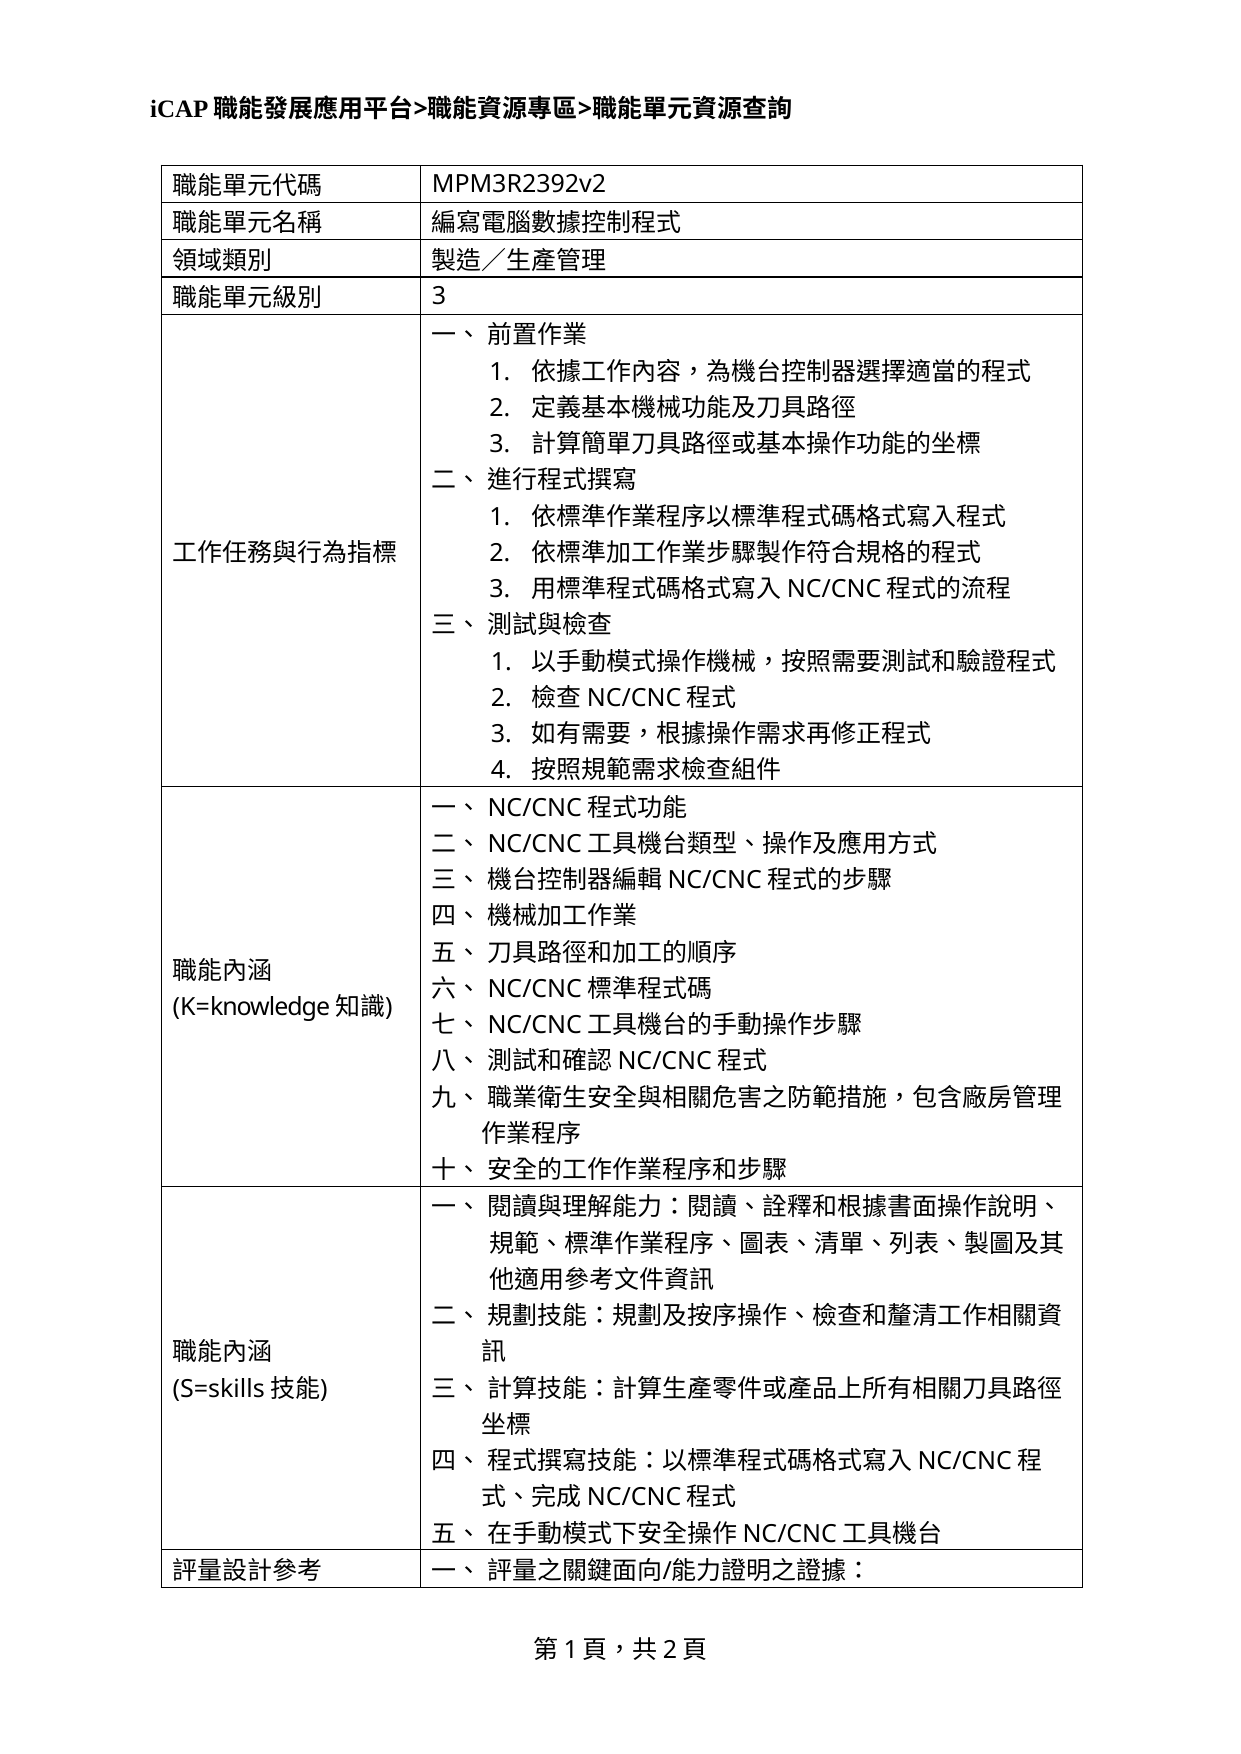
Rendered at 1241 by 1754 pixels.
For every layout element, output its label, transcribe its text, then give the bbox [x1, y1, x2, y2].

table_cell 3 [421, 278, 1082, 314]
table_cell 前置作業 依據工作內容，為機台控制器選擇適當的程式 定義基本機械功能及刀具路徑 計算簡單刀具路徑或基本操作功能的坐標 進行程式撰寫 依標準作業程序以標準程式碼格式寫入程式 依標準加工作業步驟製作符合規格的程式 用標準程式碼格式寫入NC/CNC程式的流程 測試與檢查 以手動模式操作機械，按照需要測試和驗證程式 檢查NC/CNC程式 如有需要，根據操作需求再修正程式 按照規範需求檢查組件 [421, 315, 1082, 786]
table_cell 工作任務與行為指標 [162, 315, 420, 786]
table_cell 編寫電腦數據控制程式 [421, 203, 1082, 239]
table_cell 領域類別 [162, 240, 420, 276]
table_cell 職能內涵 (S=skills技能) [162, 1187, 420, 1549]
table_cell 評量設計參考 [162, 1550, 420, 1587]
table_cell 職能單元級別 [162, 278, 420, 314]
table_cell 製造／生產管理 [421, 240, 1082, 276]
table_cell 職能單元名稱 [162, 203, 420, 239]
table_cell 職能內涵 (K=knowledge知識) [162, 787, 420, 1186]
table_header 職能單元代碼 [162, 166, 420, 202]
table_cell NC/CNC程式功能 NC/CNC工具機台類型、操作及應用方式 機台控制器編輯NC/CNC程式的步驟 機械加工作業 刀具路徑和加工的順序 NC/CNC標準程式碼 NC/CNC工具機台的手動操作步驟 測試和確認NC/CNC程式 職業衛生安全與相關危害之防範措施，包含廠房管理作業程序 安全的工作作業程序和步驟 [421, 787, 1082, 1186]
table_header MPM3R2392v2 [421, 166, 1082, 202]
table_cell 評量之關鍵面向/能力證明之證據： 評量人員必須確認受評者能夠在新的及不同的情況及背景下，勝任且達成本單元評量標準所設定的各項要素，包含所需知識…等 評量環境與所需資源： 本單元可以在工作中或工作時間外，或包含兩者的狀態下進行評量。 若於工作時間外，受評者實際上並未執行生產工作，則必須在能反應工作現場的模擬環境下進行評量。 本職能單元所涵蓋之能力，將展現於個人獨立工作或團隊合作中。 評量環境不應對受評者不利；本職能單元可與其他單元共同評量，包含與寫入基本NC/CNC程式相關的安全、質量、溝通、素材處理、記錄和報告，以及其他本單元需涵蓋的技能和知識皆可納為評量項目 評量方法： 評量人員應該蒐集各種有效、充分、現行及真實之證據。 證據可以透過各式各樣的方式蒐集，包括直接觀察、業務主管報告、專案工作、抽樣及詢問。詢問內容不應該超出本職能單元所要求之語言、讀寫及計算技能；受評者必須使用所有的工具、設備、材料及文件紀錄。 受評者可以參考所有相關的工作現場程序、產品和製造規範、準則、標準、說明書及參考資料。 [421, 1550, 1082, 1587]
table_cell 閱讀與理解能力：閱讀、詮釋和根據書面操作說明、規範、標準作業程序、圖表、清單、列表、製圖及其他適用參考文件資訊 規劃技能：規劃及按序操作、檢查和釐清工作相關資訊 計算技能：計算生產零件或產品上所有相關刀具路徑坐標 程式撰寫技能：以標準程式碼格式寫入NC/CNC程式、完成NC/CNC程式 在手動模式下安全操作NC/CNC工具機台 [421, 1187, 1082, 1549]
